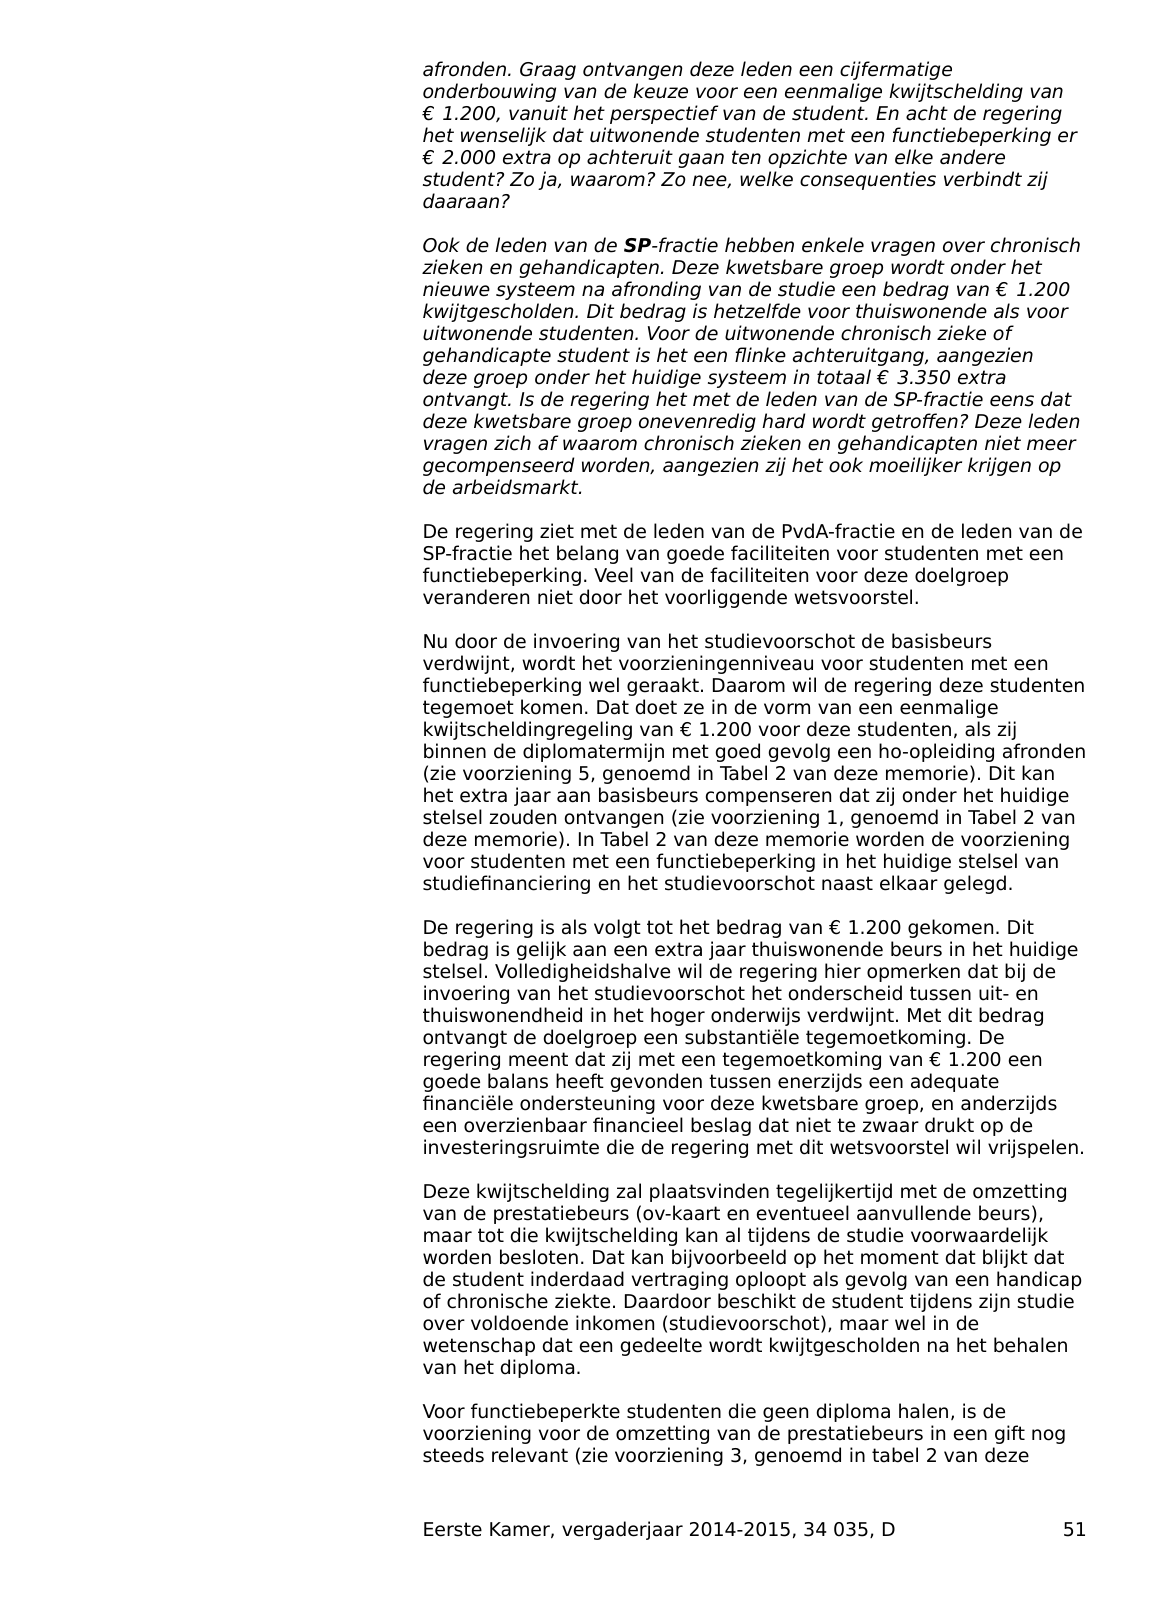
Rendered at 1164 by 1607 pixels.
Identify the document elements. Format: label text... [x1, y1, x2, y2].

text afronden. Graag ontvangen deze leden een cijfermatige onderbouwing van de keuze voor een eenmalige kwijtschelding van € 1.200, vanuit het perspectief van de student. En acht de regering het wenselijk dat uitwonende studenten met een functiebeperking er € 2.000 extra op achteruit gaan ten opzichte van elke andere student? Zo ja, waarom? Zo nee, welke consequenties verbindt zij daaraan? [422, 59, 1087, 213]
text De regering is als volgt tot het bedrag van € 1.200 gekomen. Dit bedrag is gelijk aan een extra jaar thuiswonende beurs in het huidige stelsel. Volledigheidshalve wil de regering hier opmerken dat bij de invoering van het studievoorschot het onderscheid tussen uit- en thuiswonendheid in het hoger onderwijs verdwijnt. Met dit bedrag ontvangt de doelgroep een substantiële tegemoetkoming. De regering meent dat zij met een tegemoetkoming van € 1.200 een goede balans heeft gevonden tussen enerzijds een adequate financiële ondersteuning voor deze kwetsbare groep, en anderzijds een overzienbaar financieel beslag dat niet te zwaar drukt op de investeringsruimte die de regering met dit wetsvoorstel wil vrijspelen. [422, 917, 1087, 1159]
text Nu door de invoering van het studievoorschot de basisbeurs verdwijnt, wordt het voorzieningenniveau voor studenten met een functiebeperking wel geraakt. Daarom wil de regering deze studenten tegemoet komen. Dat doet ze in de vorm van een eenmalige kwijtscheldingregeling van € 1.200 voor deze studenten, als zij binnen de diplomatermijn met goed gevolg een ho-opleiding afronden (zie voorziening 5, genoemd in Tabel 2 van deze memorie). Dit kan het extra jaar aan basisbeurs compenseren dat zij onder het huidige stelsel zouden ontvangen (zie voorziening 1, genoemd in Tabel 2 van deze memorie). In Tabel 2 van deze memorie worden de voorziening voor studenten met een functiebeperking in het huidige stelsel van studiefinanciering en het studievoorschot naast elkaar gelegd. [422, 631, 1087, 895]
text Voor functiebeperkte studenten die geen diploma halen, is de voorziening voor de omzetting van de prestatiebeurs in een gift nog steeds relevant (zie voorziening 3, genoemd in tabel 2 van deze [422, 1401, 1087, 1467]
text Deze kwijtschelding zal plaatsvinden tegelijkertijd met de omzetting van de prestatiebeurs (ov-kaart en eventueel aanvullende beurs), maar tot die kwijtschelding kan al tijdens de studie voorwaardelijk worden besloten. Dat kan bijvoorbeeld op het moment dat blijkt dat de student inderdaad vertraging oploopt als gevolg van een handicap of chronische ziekte. Daardoor beschikt de student tijdens zijn studie over voldoende inkomen (studievoorschot), maar wel in de wetenschap dat een gedeelte wordt kwijtgescholden na het behalen van het diploma. [422, 1181, 1087, 1379]
text Ook de leden van de SP-fractie hebben enkele vragen over chronisch zieken en gehandicapten. Deze kwetsbare groep wordt onder het nieuwe systeem na afronding van de studie een bedrag van € 1.200 kwijtgescholden. Dit bedrag is hetzelfde voor thuiswonende als voor uitwonende studenten. Voor de uitwonende chronisch zieke of gehandicapte student is het een flinke achteruitgang, aangezien deze groep onder het huidige systeem in totaal € 3.350 extra ontvangt. Is de regering het met de leden van de SP-fractie eens dat deze kwetsbare groep onevenredig hard wordt getroffen? Deze leden vragen zich af waarom chronisch zieken en gehandicapten niet meer gecompenseerd worden, aangezien zij het ook moeilijker krijgen op de arbeidsmarkt. [422, 235, 1087, 499]
text De regering ziet met de leden van de PvdA-fractie en de leden van de SP-fractie het belang van goede faciliteiten voor studenten met een functiebeperking. Veel van de faciliteiten voor deze doelgroep veranderen niet door het voorliggende wetsvoorstel. [422, 521, 1087, 609]
